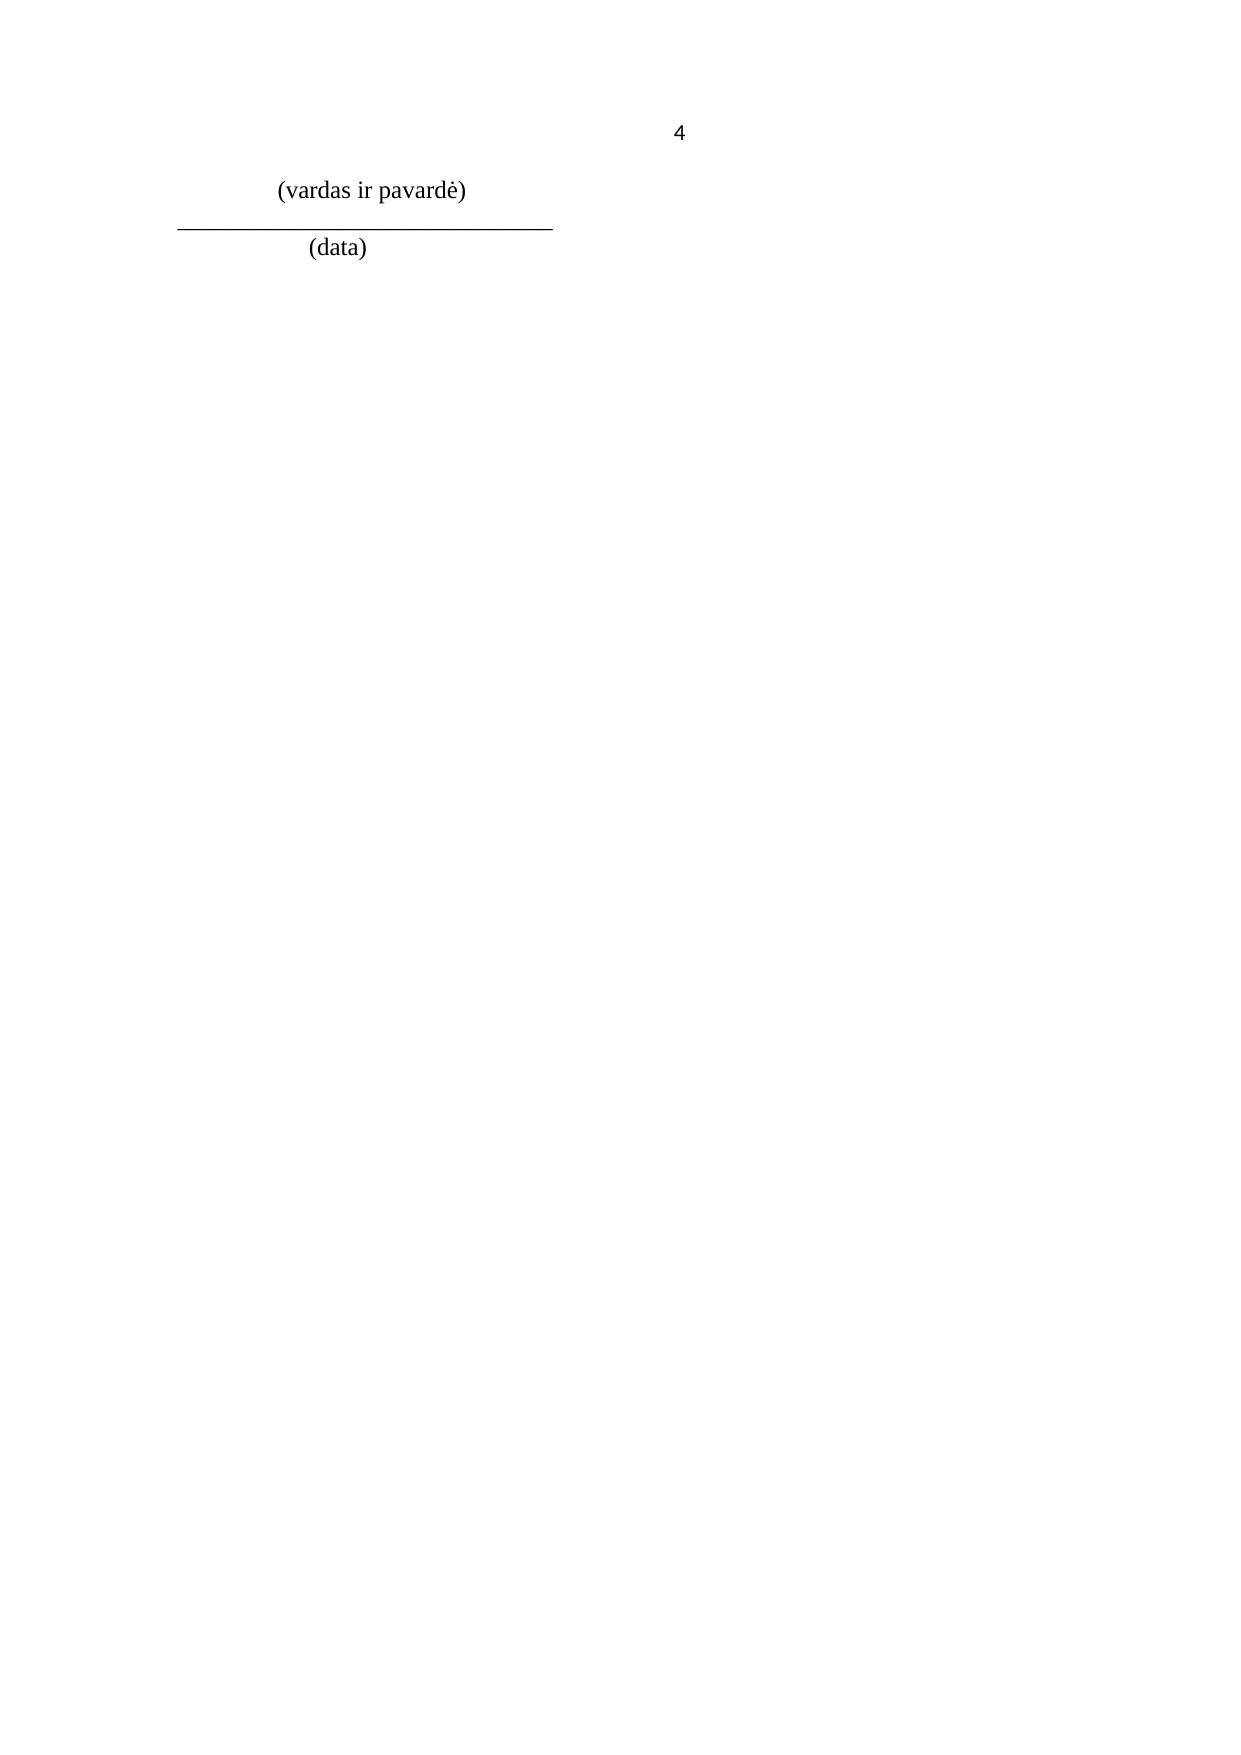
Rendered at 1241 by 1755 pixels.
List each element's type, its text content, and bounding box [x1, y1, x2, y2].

text ______________________________ [177, 204, 1181, 232]
text (vardas ir pavardė) [177, 175, 1181, 204]
text (data) [177, 232, 1181, 261]
